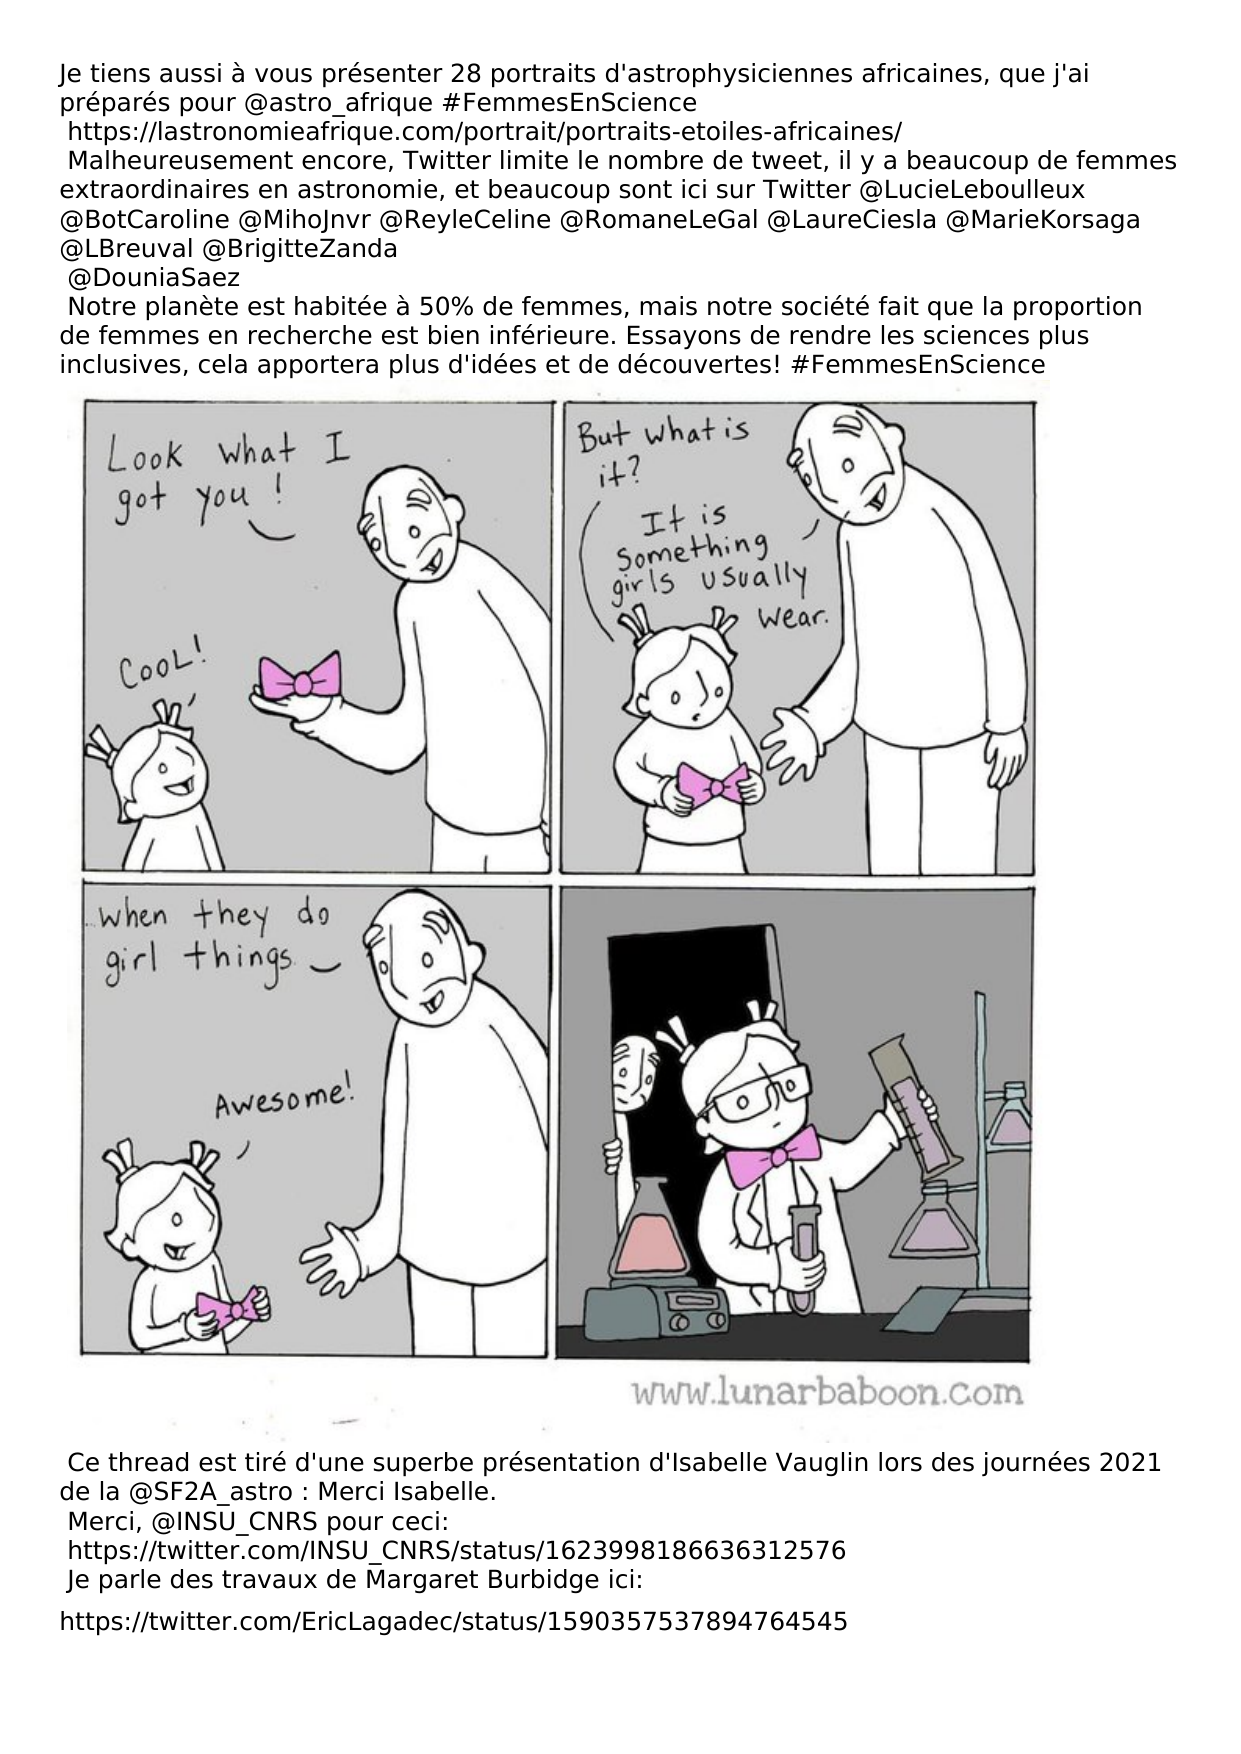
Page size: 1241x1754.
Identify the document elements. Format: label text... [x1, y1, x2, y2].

picture [67, 380, 1050, 1443]
text Je tiens aussi à vous présenter 28 portraits d'astrophysiciennes africaines, que j'ai préparés pour @astro_afrique #FemmesEnScience https://lastronomieafrique.com/portrait/portraits-etoiles-africaines/ Malheureusement encore, Twitter limite le nombre de tweet, il y a beaucoup de femmes extraordinaires en astronomie, et beaucoup sont ici sur Twitter @LucieLeboulleux @BotCaroline @MihoJnvr @ReyleCeline @RomaneLeGal @LaureCiesla @MarieKorsaga @LBreuval @BrigitteZanda @DouniaSaez Notre planète est habitée à 50% de femmes, mais notre société fait que la proportion de femmes en recherche est bien inférieure. Essayons de rendre les sciences plus inclusives, cela apportera plus d'idées et de découvertes! #FemmesEnScience Ce thread est tiré d'une superbe présentation d'Isabelle Vauglin lors des journées 2021 de la @SF2A_astro : Merci Isabelle. Merci, @INSU_CNRS pour ceci: https://twitter.com/INSU_CNRS/status/1623998186636312576 Je parle des travaux de Margaret Burbidge ici: [59, 59, 1181, 1594]
text https://twitter.com/EricLagadec/status/1590357537894764545 [59, 1607, 1181, 1636]
